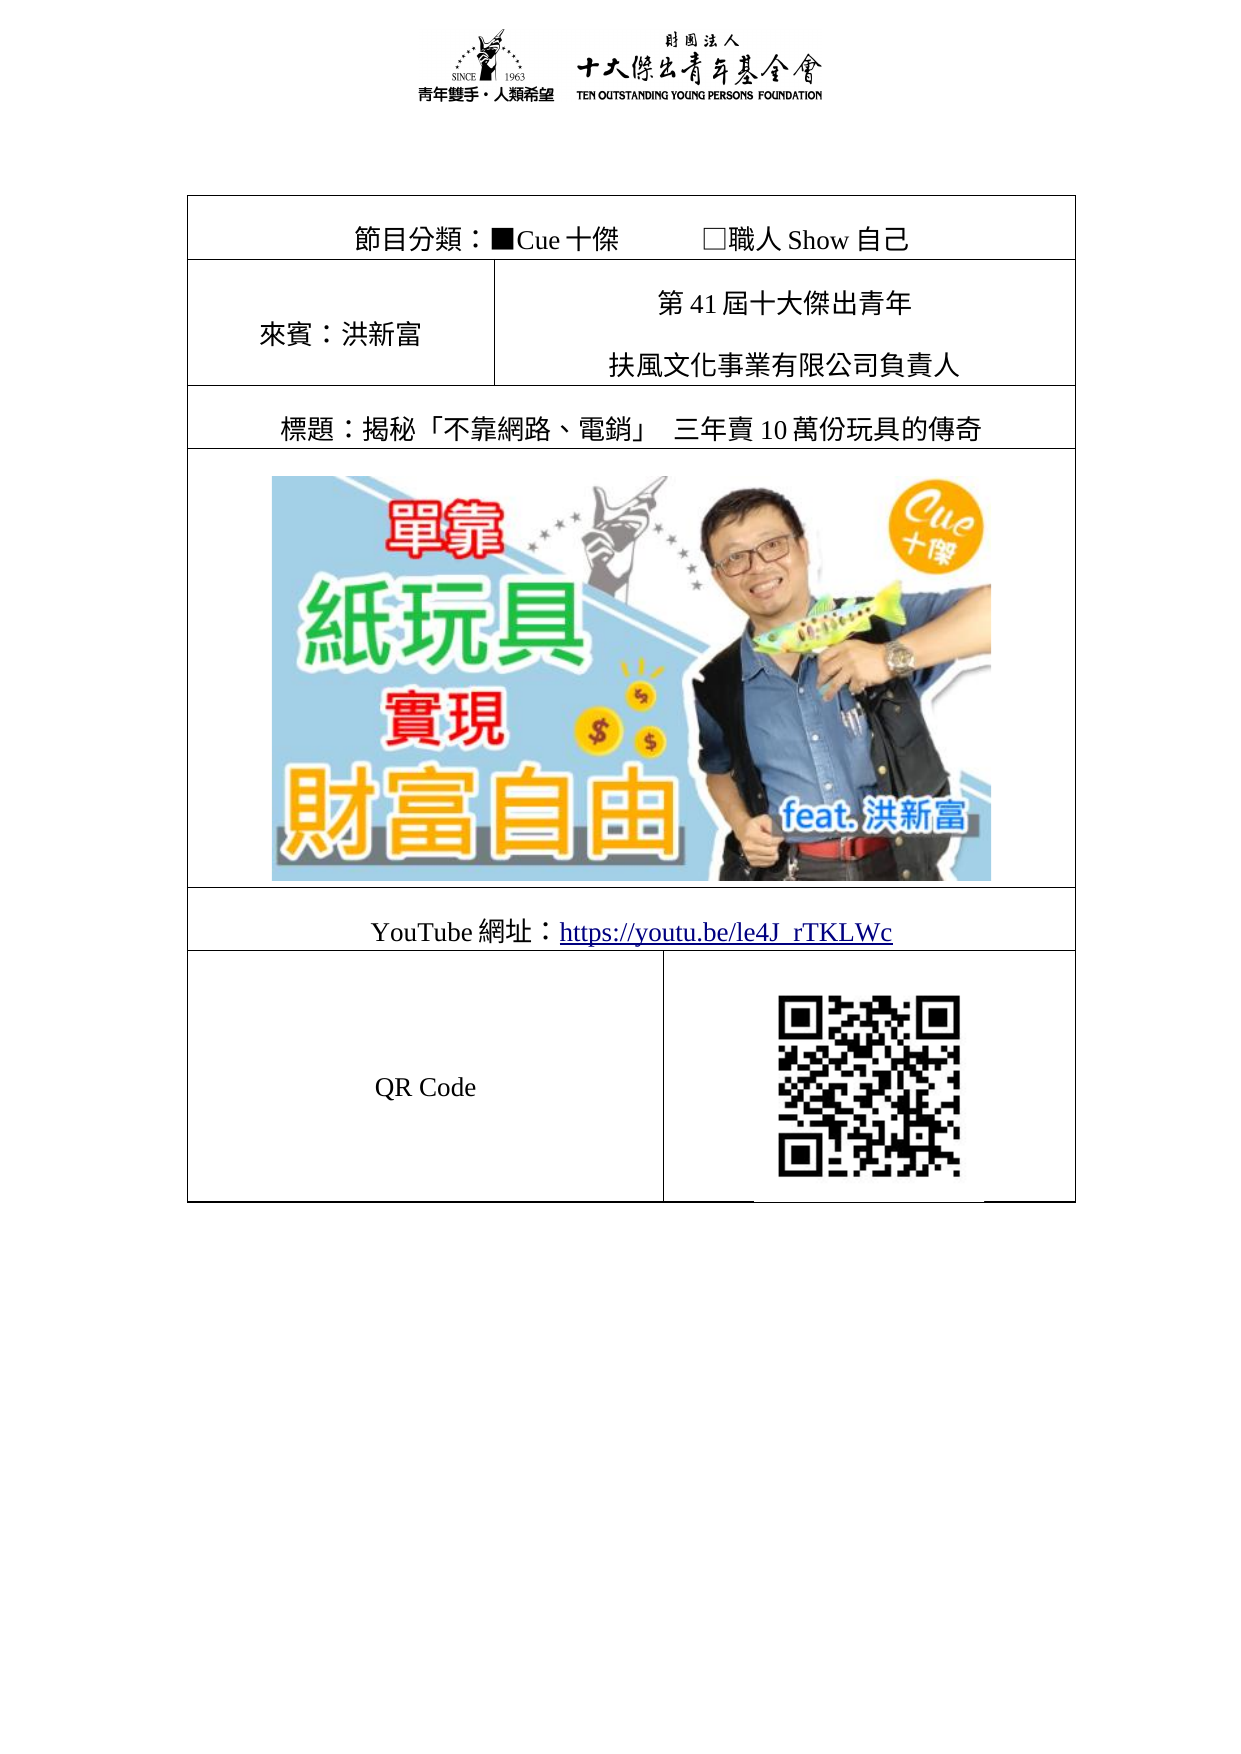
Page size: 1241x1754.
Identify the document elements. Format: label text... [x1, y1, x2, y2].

table_cell 來賓：洪新富 [188, 260, 494, 385]
table_header 節目分類：■Cue十傑 □職人Show自己 [188, 196, 1075, 259]
table_cell YouTube網址：https://youtu.be/le4J_rTKLWc [188, 888, 1075, 950]
table_cell [188, 449, 1075, 887]
table_cell 第41屆十大傑出青年 扶風文化事業有限公司負責人 [495, 260, 1075, 385]
table_cell QR Code [188, 951, 663, 1201]
table_cell 標題：揭秘「不靠網路、電銷」 三年賣10萬份玩具的傳奇 [188, 386, 1075, 448]
table_cell [664, 951, 1075, 1201]
